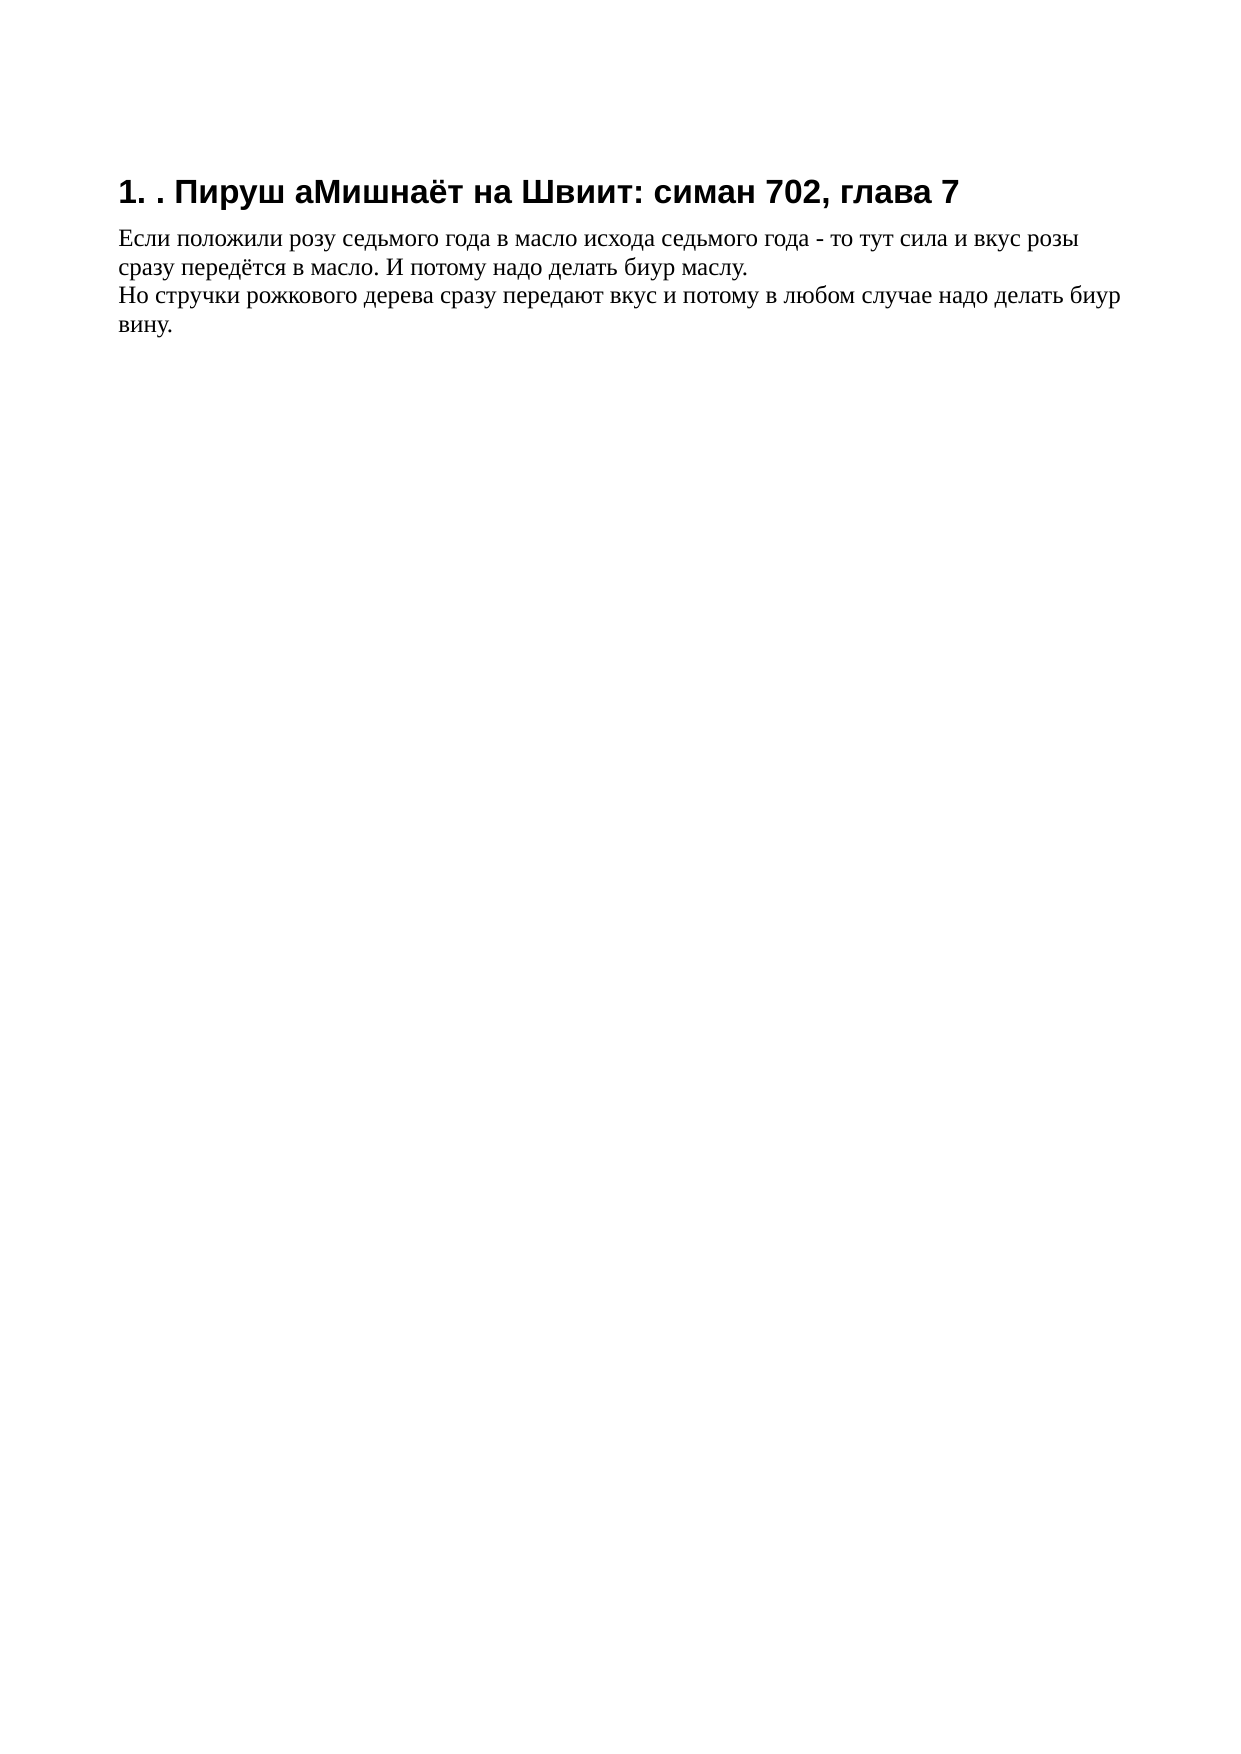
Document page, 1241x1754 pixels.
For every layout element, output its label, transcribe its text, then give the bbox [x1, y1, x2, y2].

text Если положили розу седьмого года в масло исхода седьмого года - то тут сила и вкус розы сразу передётся в масло. И потому надо делать биур маслу. [118, 176, 1122, 233]
text Но стручки рожкового дерева сразу передают вкус и потому в любом случае надо делать биур вину. [118, 233, 1122, 291]
subtitle . Пируш аМишнаёт на Швиит: симан 702, глава 7 [118, 147, 1122, 176]
